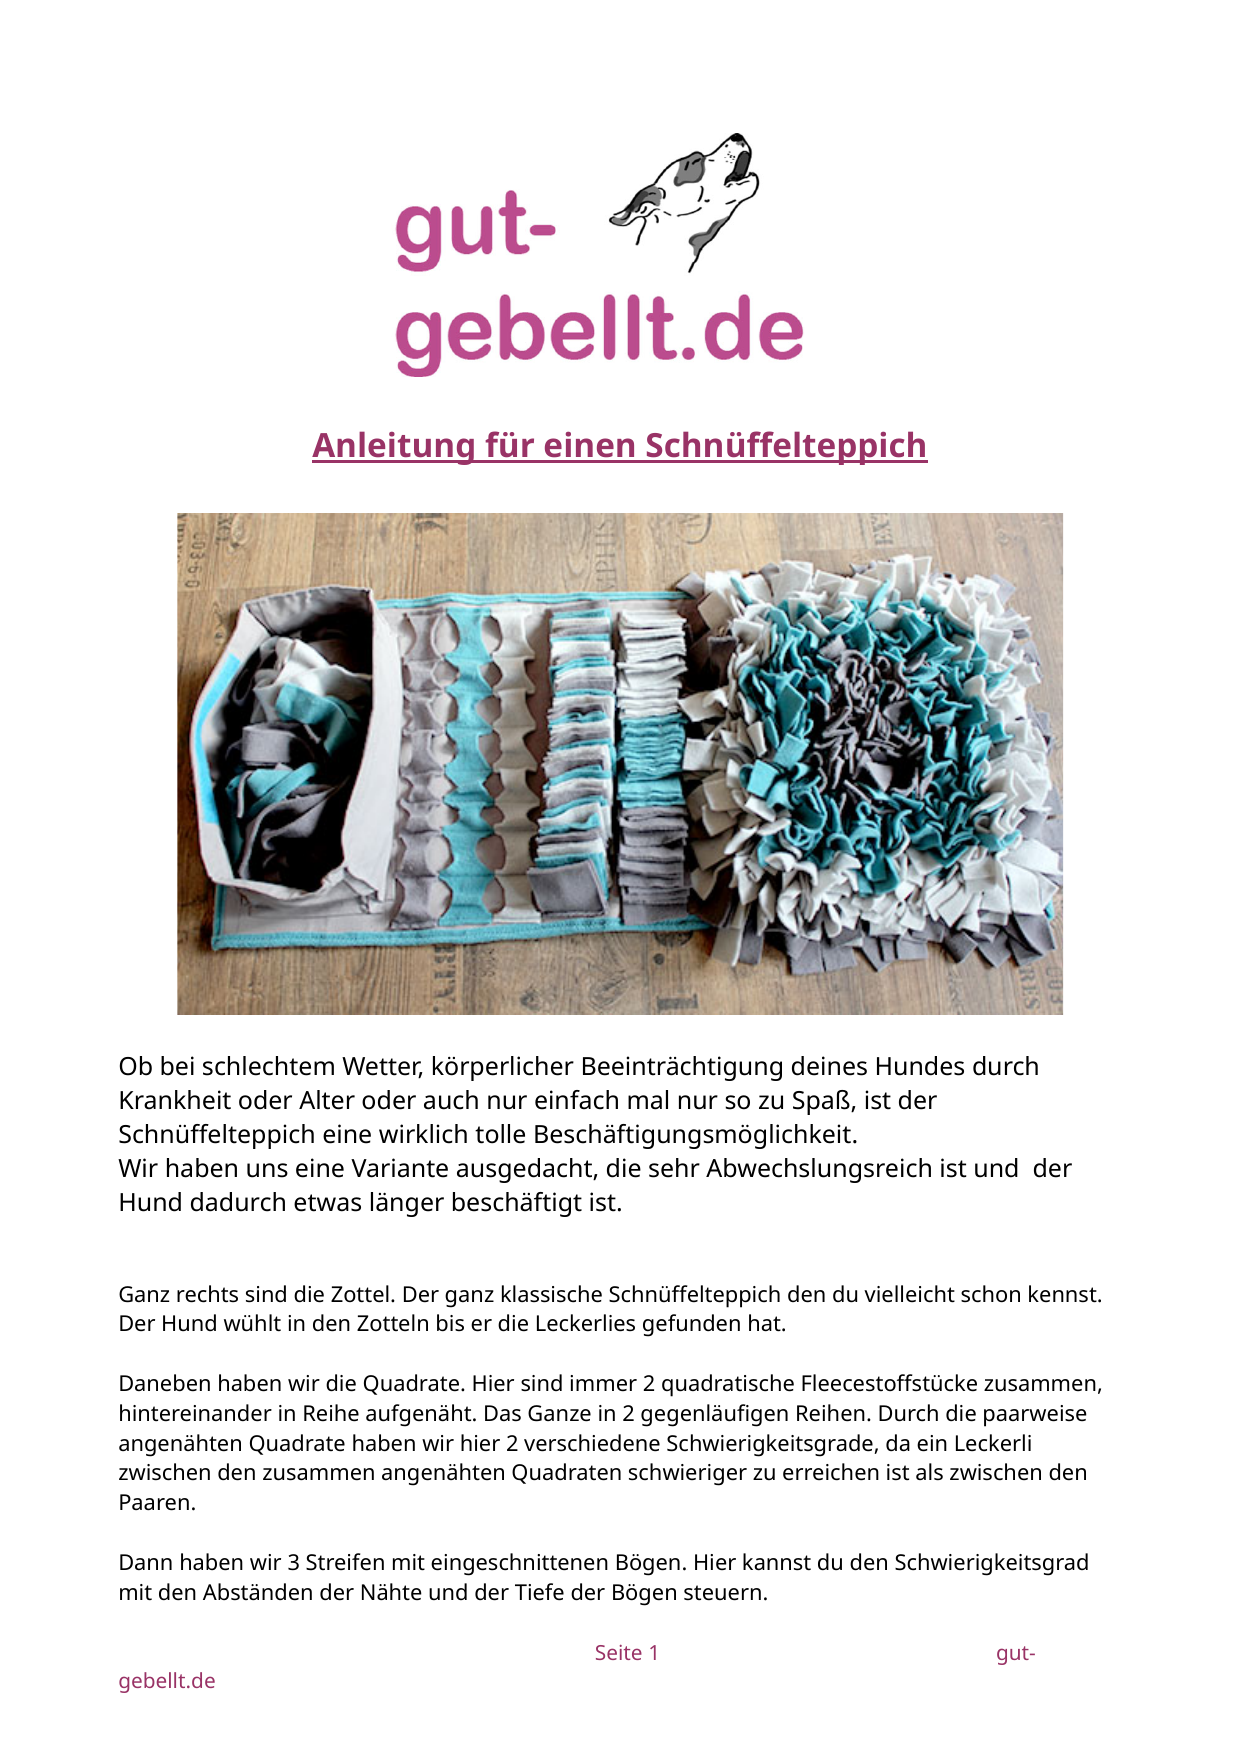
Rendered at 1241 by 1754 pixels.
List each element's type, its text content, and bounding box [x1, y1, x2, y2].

text Daneben haben wir die Quadrate. Hier sind immer 2 quadratische Fleecestoffstücke zusammen, hintereinander in Reihe aufgenäht. Das Ganze in 2 gegenläufigen Reihen. Durch die paarweise angenähten Quadrate haben wir hier 2 verschiedene Schwierigkeitsgrade, da ein Leckerli zwischen den zusammen angenähten Quadraten schwieriger zu erreichen ist als zwischen den Paaren. [118, 1368, 1122, 1517]
text Ob bei schlechtem Wetter, körperlicher Beeinträchtigung deines Hundes durch Krankheit oder Alter oder auch nur einfach mal nur so zu Spaß, ist der Schnüffelteppich eine wirklich tolle Beschäftigungsmöglichkeit. [118, 1049, 1122, 1151]
text Ganz rechts sind die Zottel. Der ganz klassische Schnüffelteppich den du vielleicht schon kennst. Der Hund wühlt in den Zotteln bis er die Leckerlies gefunden hat. [118, 1278, 1122, 1338]
text Wir haben uns eine Variante ausgedacht, die sehr Abwechslungsreich ist und der Hund dadurch etwas länger beschäftigt ist. [118, 1151, 1122, 1219]
picture [366, 133, 805, 377]
text Anleitung für einen Schnüffelteppich [118, 422, 1122, 468]
text Dann haben wir 3 Streifen mit eingeschnittenen Bögen. Hier kannst du den Schwierigkeitsgrad mit den Abständen der Nähte und der Tiefe der Bögen steuern. [118, 1547, 1122, 1606]
picture [177, 513, 1064, 1015]
